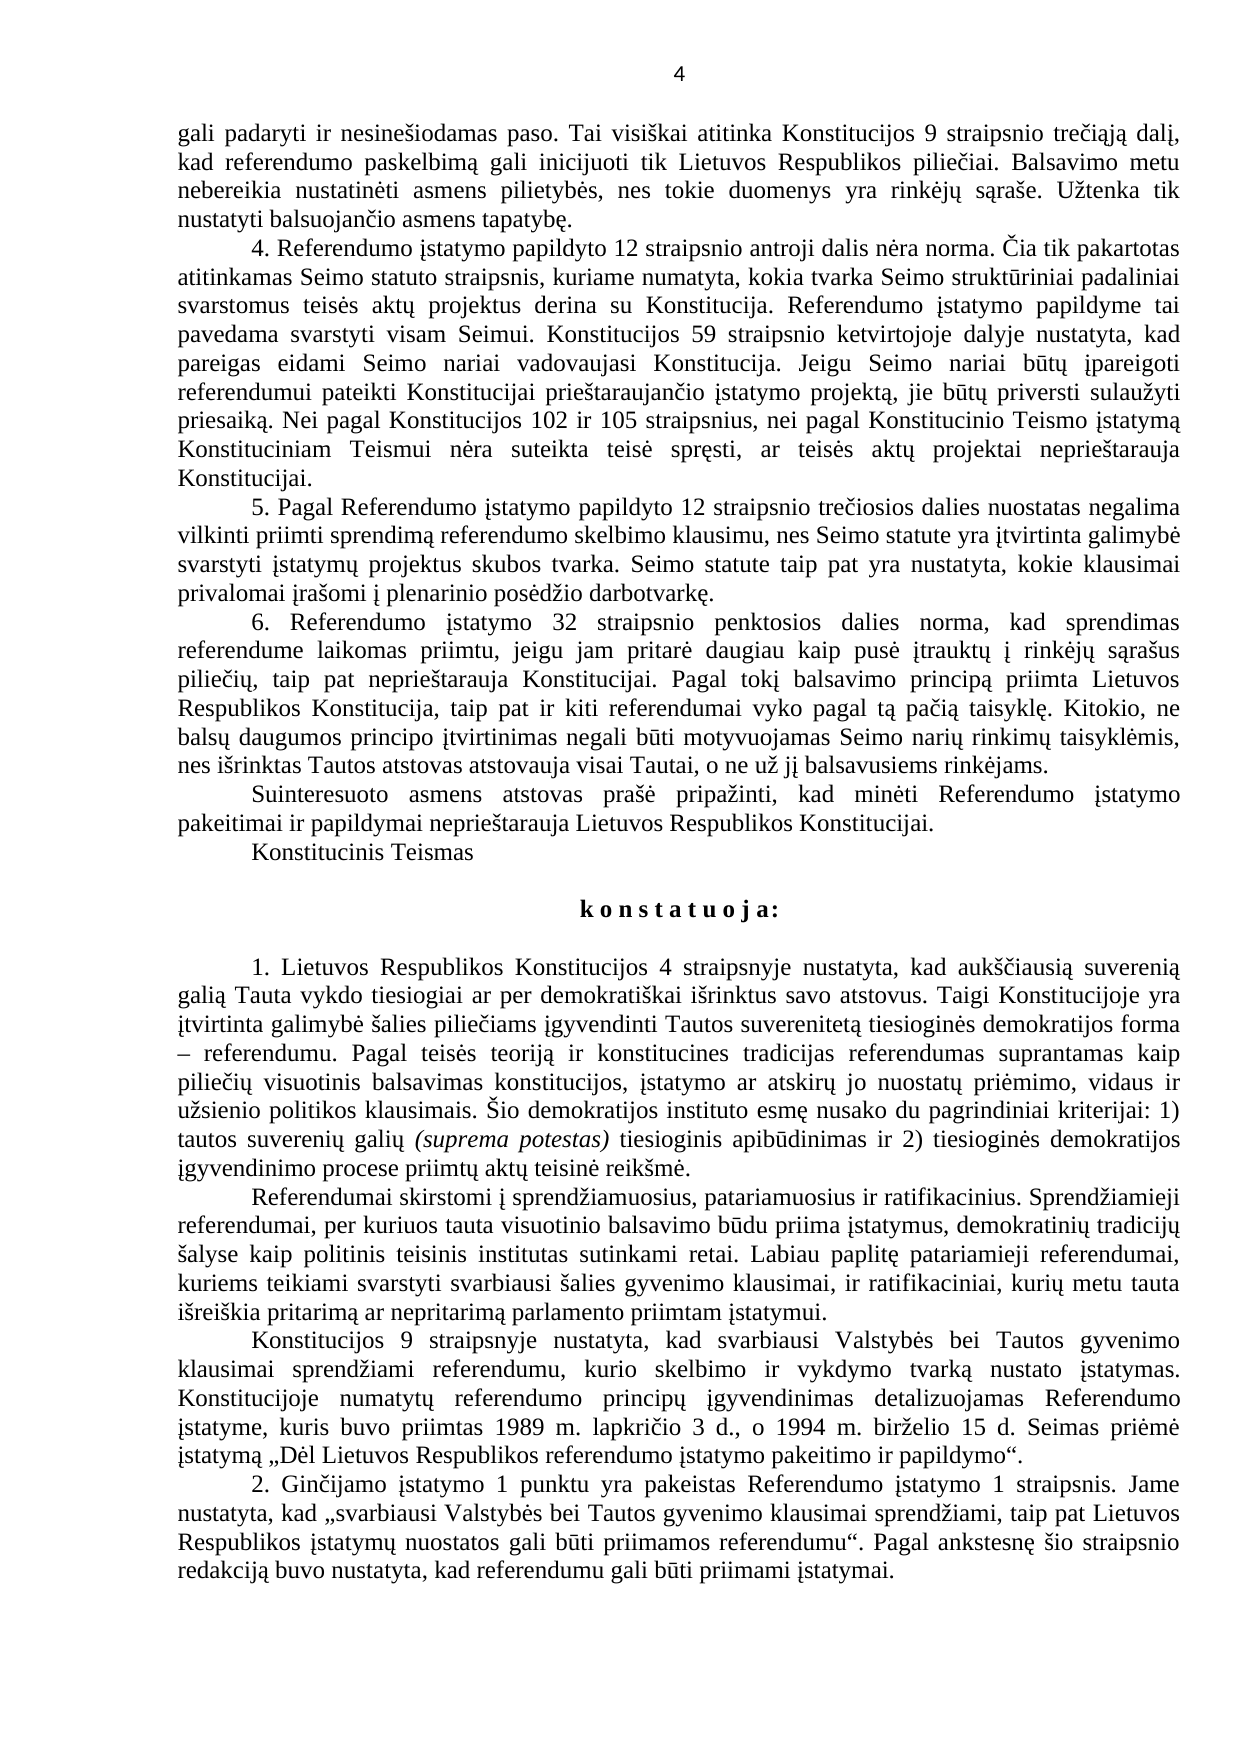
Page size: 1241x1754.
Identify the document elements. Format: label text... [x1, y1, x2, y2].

text 6. Referendumo įstatymo 32 straipsnio penktosios dalies norma, kad sprendimas referendume laikomas priimtu, jeigu jam pritarė daugiau kaip pusė įtrauktų į rinkėjų sąrašus piliečių, taip pat neprieštarauja Konstitucijai. Pagal tokį balsavimo principą priimta Lietuvos Respublikos Konstitucija, taip pat ir kiti referendumai vyko pagal tą pačią taisyklę. Kitokio, ne balsų daugumos principo įtvirtinimas negali būti motyvuojamas Seimo narių rinkimų taisyklėmis, nes išrinktas Tautos atstovas atstovauja visai Tautai, o ne už jį balsavusiems rinkėjams. [177, 607, 1181, 779]
text gali padaryti ir nesinešiodamas paso. Tai visiškai atitinka Konstitucijos 9 straipsnio trečiąją dalį, kad referendumo paskelbimą gali inicijuoti tik Lietuvos Respublikos piliečiai. Balsavimo metu nebereikia nustatinėti asmens pilietybės, nes tokie duomenys yra rinkėjų sąraše. Užtenka tik nustatyti balsuojančio asmens tapatybę. [177, 118, 1181, 233]
text Konstitucijos 9 straipsnyje nustatyta, kad svarbiausi Valstybės bei Tautos gyvenimo klausimai sprendžiami referendumu, kurio skelbimo ir vykdymo tvarką nustato įstatymas. Konstitucijoje numatytų referendumo principų įgyvendinimas detalizuojamas Referendumo įstatyme, kuris buvo priimtas 1989 m. lapkričio 3 d., o 1994 m. birželio 15 d. Seimas priėmė įstatymą „Dėl Lietuvos Respublikos referendumo įstatymo pakeitimo ir papildymo“. [177, 1326, 1181, 1469]
text Konstitucinis Teismas [177, 837, 1181, 866]
text 2. Ginčijamo įstatymo 1 punktu yra pakeistas Referendumo įstatymo 1 straipsnis. Jame nustatyta, kad „svarbiausi Valstybės bei Tautos gyvenimo klausimai sprendžiami, taip pat Lietuvos Respublikos įstatymų nuostatos gali būti priimamos referendumu“. Pagal ankstesnę šio straipsnio redakciją buvo nustatyta, kad referendumu gali būti priimami įstatymai. [177, 1469, 1181, 1584]
text 4. Referendumo įstatymo papildyto 12 straipsnio antroji dalis nėra norma. Čia tik pakartotas atitinkamas Seimo statuto straipsnis, kuriame numatyta, kokia tvarka Seimo struktūriniai padaliniai svarstomus teisės aktų projektus derina su Konstitucija. Referendumo įstatymo papildyme tai pavedama svarstyti visam Seimui. Konstitucijos 59 straipsnio ketvirtojoje dalyje nustatyta, kad pareigas eidami Seimo nariai vadovaujasi Konstitucija. Jeigu Seimo nariai būtų įpareigoti referendumui pateikti Konstitucijai prieštaraujančio įstatymo projektą, jie būtų priversti sulaužyti priesaiką. Nei pagal Konstitucijos 102 ir 105 straipsnius, nei pagal Konstitucinio Teismo įstatymą Konstituciniam Teismui nėra suteikta teisė spręsti, ar teisės aktų projektai neprieštarauja Konstitucijai. [177, 233, 1181, 492]
text konstatuoja: [177, 894, 1181, 923]
text Referendumai skirstomi į sprendžiamuosius, patariamuosius ir ratifikacinius. Sprendžiamieji referendumai, per kuriuos tauta visuotinio balsavimo būdu priima įstatymus, demokratinių tradicijų šalyse kaip politinis teisinis institutas sutinkami retai. Labiau paplitę patariamieji referendumai, kuriems teikiami svarstyti svarbiausi šalies gyvenimo klausimai, ir ratifikaciniai, kurių metu tauta išreiškia pritarimą ar nepritarimą parlamento priimtam įstatymui. [177, 1182, 1181, 1326]
text Suinteresuoto asmens atstovas prašė pripažinti, kad minėti Referendumo įstatymo pakeitimai ir papildymai neprieštarauja Lietuvos Respublikos Konstitucijai. [177, 779, 1181, 837]
text 1. Lietuvos Respublikos Konstitucijos 4 straipsnyje nustatyta, kad aukščiausią suverenią galią Tauta vykdo tiesiogiai ar per demokratiškai išrinktus savo atstovus. Taigi Konstitucijoje yra įtvirtinta galimybė šalies piliečiams įgyvendinti Tautos suverenitetą tiesioginės demokratijos forma – referendumu. Pagal teisės teoriją ir konstitucines tradicijas referendumas suprantamas kaip piliečių visuotinis balsavimas konstitucijos, įstatymo ar atskirų jo nuostatų priėmimo, vidaus ir užsienio politikos klausimais. Šio demokratijos instituto esmę nusako du pagrindiniai kriterijai: 1) tautos suverenių galių (suprema potestas) tiesioginis apibūdinimas ir 2) tiesioginės demokratijos įgyvendinimo procese priimtų aktų teisinė reikšmė. [177, 952, 1181, 1182]
text 5. Pagal Referendumo įstatymo papildyto 12 straipsnio trečiosios dalies nuostatas negalima vilkinti priimti sprendimą referendumo skelbimo klausimu, nes Seimo statute yra įtvirtinta galimybė svarstyti įstatymų projektus skubos tvarka. Seimo statute taip pat yra nustatyta, kokie klausimai privalomai įrašomi į plenarinio posėdžio darbotvarkę. [177, 492, 1181, 607]
